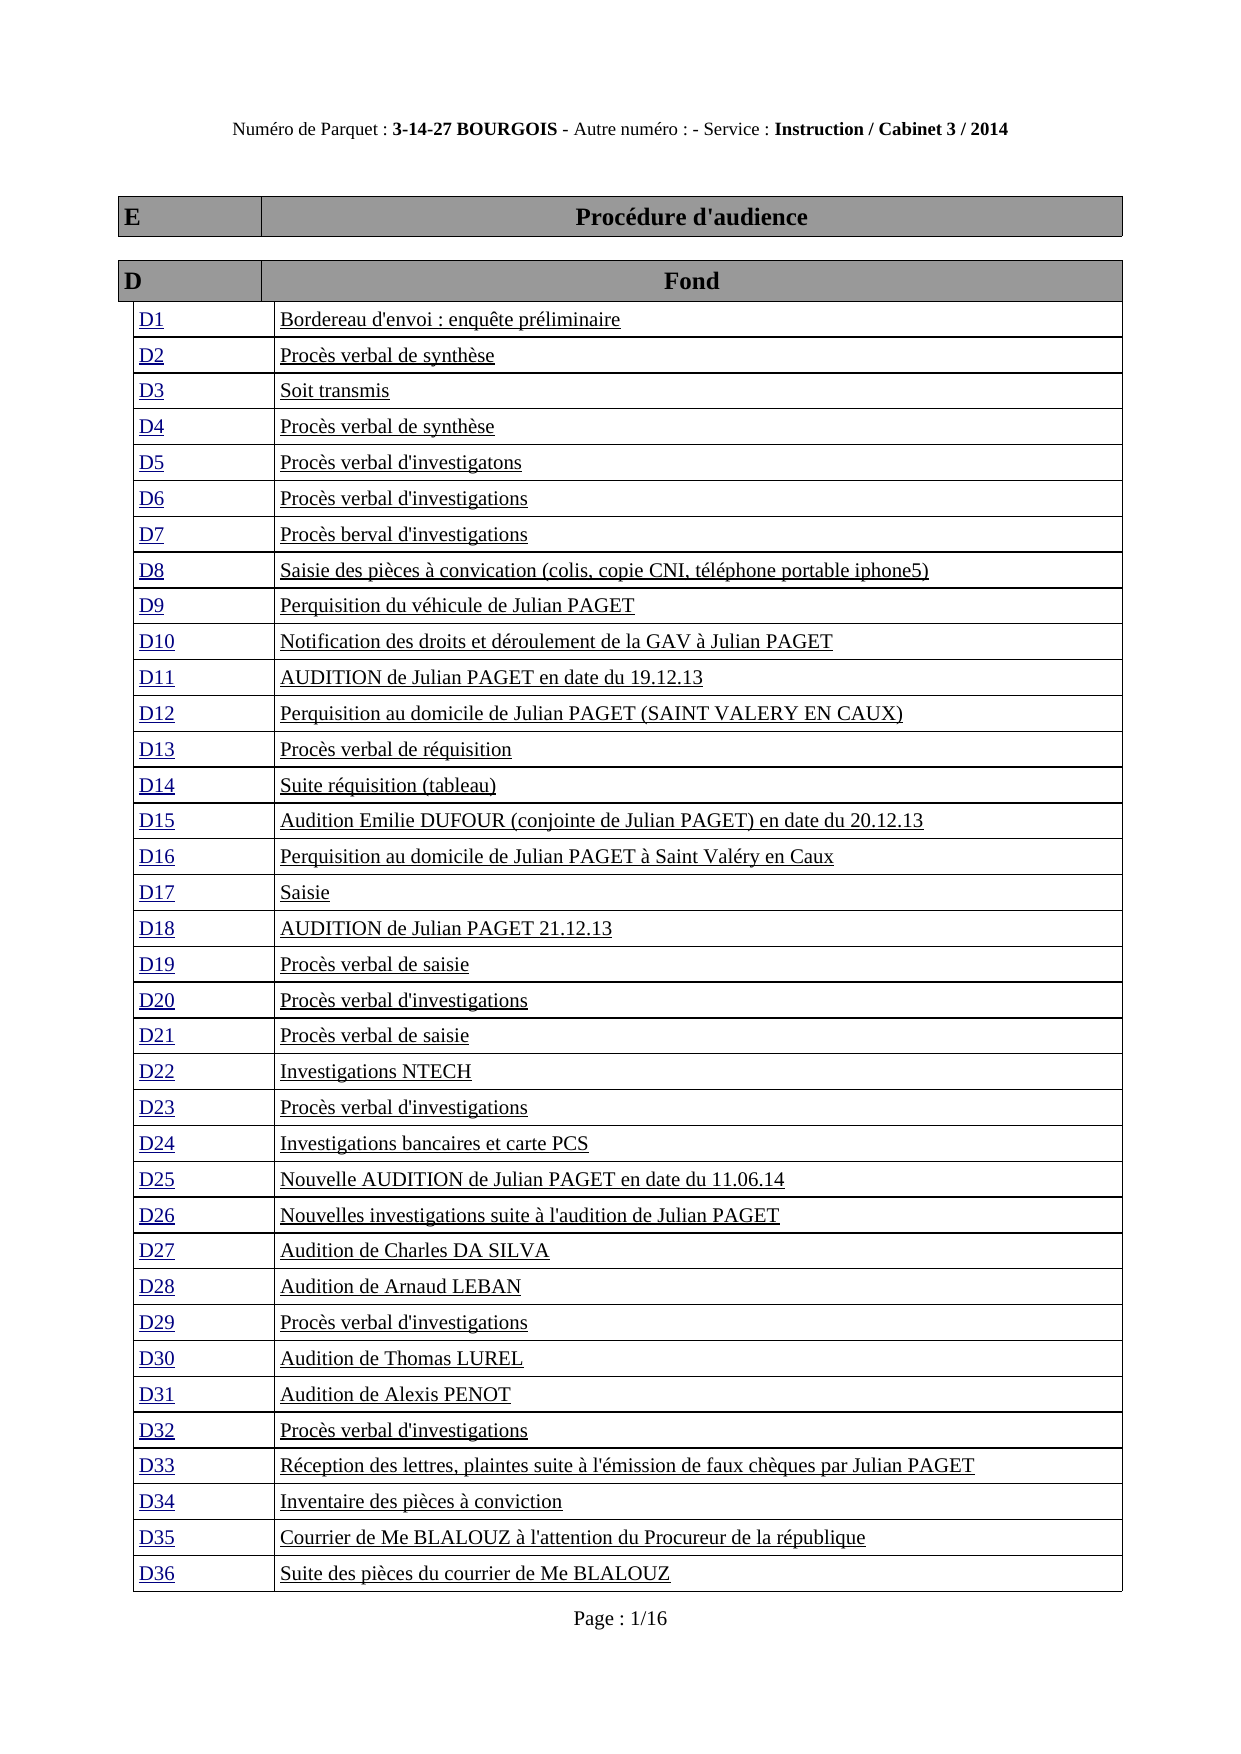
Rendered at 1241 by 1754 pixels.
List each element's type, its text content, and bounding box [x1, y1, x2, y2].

table_header Procès verbal d'investigations [275, 1413, 1122, 1447]
table_header Audition de Charles DA SILVA [275, 1234, 1122, 1268]
table_header D3 [134, 374, 274, 408]
table_header D26 [134, 1198, 274, 1232]
table_header D28 [134, 1269, 274, 1304]
table_header Inventaire des pièces à conviction [275, 1484, 1122, 1519]
table_header Procès verbal d'investigatons [275, 445, 1122, 480]
table_header D2 [134, 338, 274, 372]
table_header D [119, 261, 261, 301]
table_header Suite des pièces du courrier de Me BLALOUZ [275, 1556, 1122, 1591]
table_header Procès verbal de réquisition [275, 732, 1122, 766]
table_header Procès verbal de saisie [275, 1019, 1122, 1053]
table_header Courrier de Me BLALOUZ à l'attention du Procureur de la république [275, 1520, 1122, 1555]
table_header D4 [134, 409, 274, 444]
table_header Saisie des pièces à convication (colis, copie CNI, téléphone portable iphone5) [275, 553, 1122, 587]
table_header Procédure d'audience [262, 197, 1122, 236]
table_header Perquisition au domicile de Julian PAGET (SAINT VALERY EN CAUX) [275, 696, 1122, 731]
table_header Perquisition du véhicule de Julian PAGET [275, 589, 1122, 623]
table_header Fond [262, 261, 1122, 301]
table_header D12 [134, 696, 274, 731]
table_header D6 [134, 481, 274, 516]
table_header D25 [134, 1162, 274, 1196]
table_header Bordereau d'envoi : enquête préliminaire [275, 302, 1122, 336]
table_header Perquisition au domicile de Julian PAGET à Saint Valéry en Caux [275, 839, 1122, 874]
table_header Procès verbal de synthèse [275, 338, 1122, 372]
table_header Soit transmis [275, 374, 1122, 408]
table_header D36 [134, 1556, 274, 1591]
table_header D34 [134, 1484, 274, 1519]
table_header Réception des lettres, plaintes suite à l'émission de faux chèques par Julian PAGET [275, 1449, 1122, 1483]
table_header Investigations bancaires et carte PCS [275, 1126, 1122, 1161]
table_header Audition Emilie DUFOUR (conjointe de Julian PAGET) en date du 20.12.13 [275, 804, 1122, 838]
table_header D9 [134, 589, 274, 623]
table_header D8 [134, 553, 274, 587]
table_header Audition de Arnaud LEBAN [275, 1269, 1122, 1304]
table_header D14 [134, 768, 274, 802]
table_header D17 [134, 875, 274, 910]
table_header D7 [134, 517, 274, 551]
table_header Saisie [275, 875, 1122, 910]
table_header Procès verbal d'investigations [275, 1090, 1122, 1125]
table_header D35 [134, 1520, 274, 1555]
table_header D16 [134, 839, 274, 874]
table_header Audition de Thomas LUREL [275, 1341, 1122, 1376]
table_header D20 [134, 983, 274, 1017]
table_header D29 [134, 1305, 274, 1340]
table_header D30 [134, 1341, 274, 1376]
table_header D1 [134, 302, 274, 336]
table_header Procès berval d'investigations [275, 517, 1122, 551]
table_header D31 [134, 1377, 274, 1411]
table_header D10 [134, 624, 274, 659]
table_header D27 [134, 1234, 274, 1268]
table_header D5 [134, 445, 274, 480]
table_header Procès verbal d'investigations [275, 481, 1122, 516]
table_header D32 [134, 1413, 274, 1447]
table_header Notification des droits et déroulement de la GAV à Julian PAGET [275, 624, 1122, 659]
table_header D15 [134, 804, 274, 838]
table_header D23 [134, 1090, 274, 1125]
table_header D21 [134, 1019, 274, 1053]
table_header D18 [134, 911, 274, 946]
table_header AUDITION de Julian PAGET 21.12.13 [275, 911, 1122, 946]
table_header Investigations NTECH [275, 1054, 1122, 1089]
table_header Nouvelles investigations suite à l'audition de Julian PAGET [275, 1198, 1122, 1232]
table_header D24 [134, 1126, 274, 1161]
table_header Procès verbal d'investigations [275, 1305, 1122, 1340]
table_header Procès verbal de synthèse [275, 409, 1122, 444]
table_header Nouvelle AUDITION de Julian PAGET en date du 11.06.14 [275, 1162, 1122, 1196]
table_header AUDITION de Julian PAGET en date du 19.12.13 [275, 660, 1122, 695]
table_header Audition de Alexis PENOT [275, 1377, 1122, 1411]
table_header Procès verbal de saisie [275, 947, 1122, 981]
table_header D22 [134, 1054, 274, 1089]
table_header D33 [134, 1449, 274, 1483]
table_header E [119, 197, 261, 236]
table_header Procès verbal d'investigations [275, 983, 1122, 1017]
table_header Suite réquisition (tableau) [275, 768, 1122, 802]
table_header D11 [134, 660, 274, 695]
table_header D13 [134, 732, 274, 766]
table_header D19 [134, 947, 274, 981]
